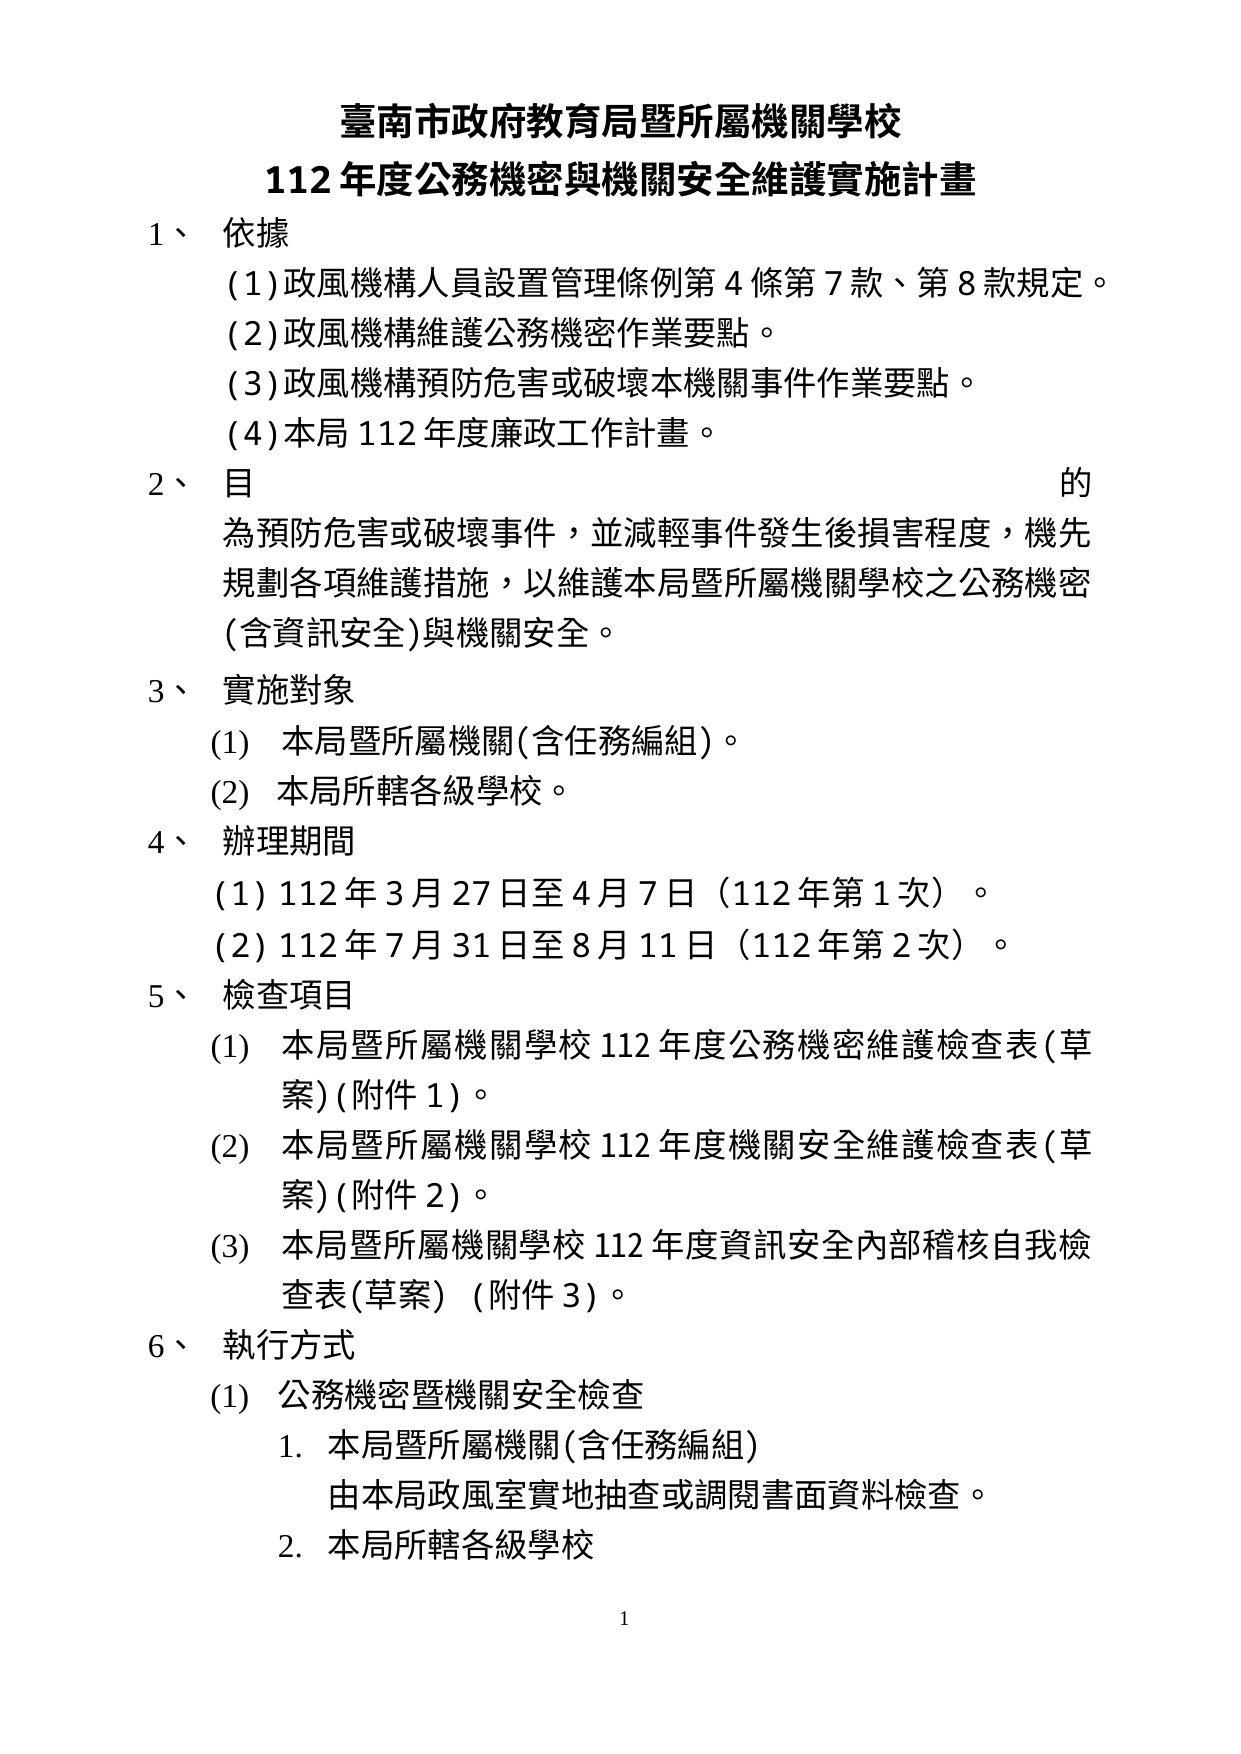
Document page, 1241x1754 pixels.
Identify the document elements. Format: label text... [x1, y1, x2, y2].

list 本局所轄各級學校。 [210, 764, 1092, 814]
list 本局暨所屬機關學校112年度公務機密維護檢查表(草案)(附件1)。 [210, 1018, 1092, 1118]
list 本局暨所屬機關學校112年度機關安全維護檢查表(草案)(附件2)。 [210, 1118, 1092, 1218]
list 112年3月27日至4月7日（112年第1次）。 [210, 864, 1092, 916]
text 臺南市政府教育局暨所屬機關學校 [148, 89, 1092, 147]
list 本局暨所屬機關學校112年度資訊安全內部稽核自我檢查表(草案) (附件3)。 [210, 1218, 1092, 1318]
list 政風機構預防危害或破壞本機關事件作業要點。 [223, 355, 1092, 405]
list 公務機密暨機關安全檢查 [210, 1368, 1092, 1418]
list 本局112年度廉政工作計畫。 [223, 405, 1092, 455]
text 由本局政風室實地抽查或調閱書面資料檢查。 [328, 1468, 1092, 1518]
list 政風機構人員設置管理條例第4條第7款、第8款規定。 [223, 255, 1092, 305]
list 本局暨所屬機關(含任務編組) [278, 1418, 1092, 1468]
list 依據 [148, 205, 1092, 255]
list 實施對象 [148, 655, 1092, 714]
list 本局暨所屬機關(含任務編組)。 [210, 714, 1092, 764]
text 112年度公務機密與機關安全維護實施計畫 [148, 147, 1092, 205]
list 目的 為預防危害或破壞事件，並減輕事件發生後損害程度，機先規劃各項維護措施，以維護本局暨所屬機關學校之公務機密(含資訊安全)與機關安全。 [148, 455, 1092, 655]
list 112年7月31日至8月11日（112年第2次）。 [210, 916, 1092, 968]
list 執行方式 [148, 1318, 1092, 1368]
list 政風機構維護公務機密作業要點。 [223, 305, 1092, 355]
list 本局所轄各級學校 [278, 1518, 1092, 1568]
list 辦理期間 [148, 814, 1092, 864]
list 檢查項目 [148, 968, 1092, 1018]
